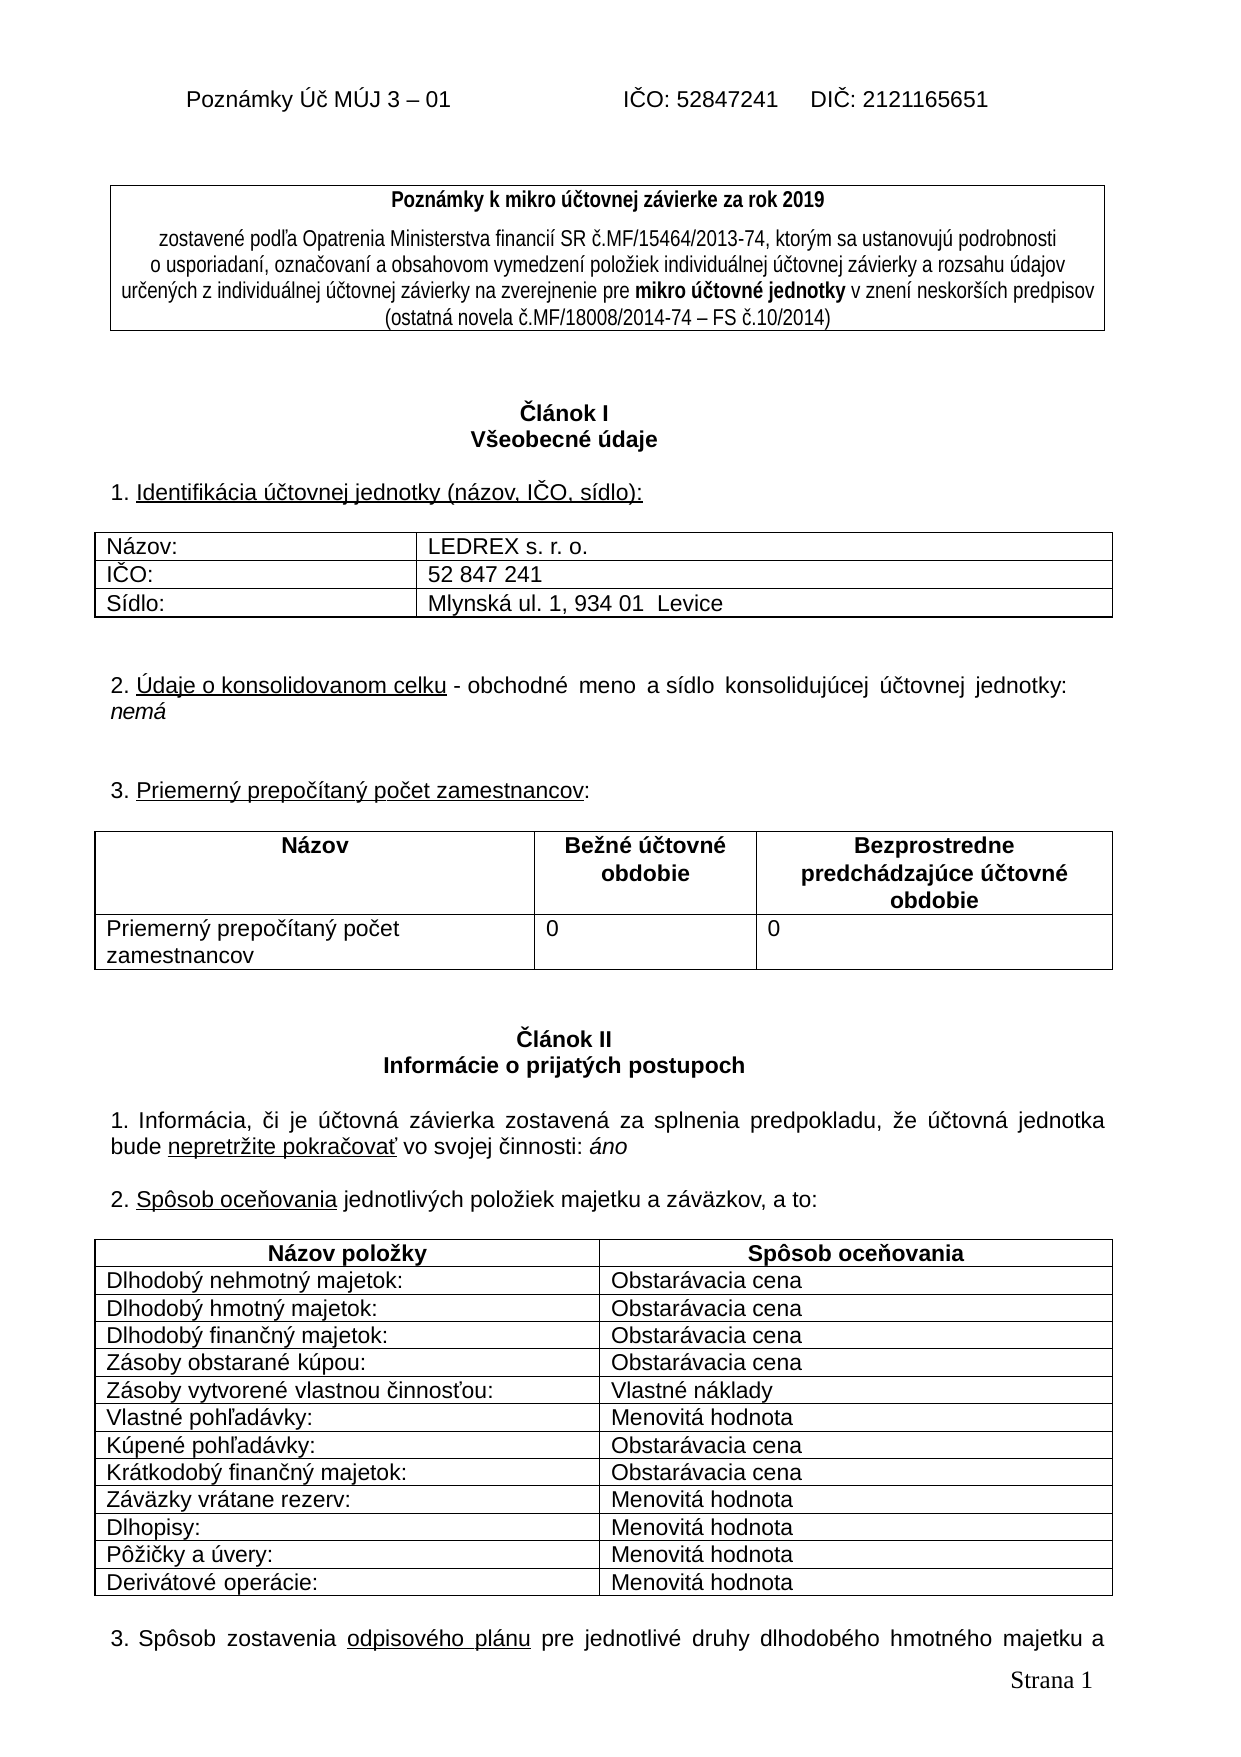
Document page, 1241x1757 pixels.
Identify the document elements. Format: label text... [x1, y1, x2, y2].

table_cell IČO: [96, 561, 416, 588]
table_cell Obstarávacia cena [600, 1295, 1112, 1321]
table_cell Sídlo: [96, 589, 416, 616]
table_header Bezprostredne predchádzajúce účtovné obdobie [757, 832, 1112, 913]
table_cell Obstarávacia cena [600, 1267, 1112, 1293]
table_cell Zásoby obstarané kúpou: [96, 1349, 599, 1376]
text 3. Spôsob zostavenia odpisového plánu pre jednotlivé druhy dlhodobého hmotného majetku a [110, 1625, 1105, 1651]
table_cell Menovitá hodnota [600, 1569, 1112, 1595]
table_cell Priemerný prepočítaný počet zamestnancov [96, 915, 534, 969]
table_cell Obstarávacia cena [600, 1459, 1112, 1485]
table_cell Obstarávacia cena [600, 1432, 1112, 1458]
table_cell Dlhodobý nehmotný majetok: [96, 1267, 599, 1293]
text 1. Identifikácia účtovnej jednotky (názov, IČO, sídlo): [110, 478, 1105, 505]
table_cell Kúpené pohľadávky: [96, 1432, 599, 1458]
table_header Názov [96, 832, 534, 913]
text 2. Údaje o konsolidovanom celku - obchodné meno a sídlo konsolidujúcej účtovnej jednotky: nemá [110, 672, 1105, 724]
table_cell Derivátové operácie: [96, 1569, 599, 1595]
subtitle Článok I [110, 400, 1018, 426]
table_cell Menovitá hodnota [600, 1514, 1112, 1540]
table_cell Pôžičky a úvery: [96, 1541, 599, 1567]
table_header Názov položky [96, 1240, 599, 1266]
text 3. Priemerný prepočítaný počet zamestnancov: [110, 777, 1105, 804]
text Informácie o prijatých postupoch [110, 1052, 1018, 1079]
table_header Spôsob oceňovania [600, 1240, 1112, 1266]
text Poznámky k mikro účtovnej závierke za rok 2019 [111, 186, 1104, 212]
table_cell Vlastné náklady [600, 1377, 1112, 1403]
text 2. Spôsob oceňovania jednotlivých položiek majetku a záväzkov, a to: [110, 1186, 1105, 1212]
table_header Bežné účtovné obdobie [535, 832, 756, 913]
table_header LEDREX s. r. o. [417, 533, 1112, 560]
table_cell 52 847 241 [417, 561, 1112, 588]
table_header Názov: [96, 533, 416, 560]
text zostavené podľa Opatrenia Ministerstva financií SR č.MF/15464/2013-74, ktorým sa ustanovujú podrobnosti o usporiadaní, označovaní a obsahovom vymedzení položiek individuálnej účtovnej závierky a rozsahu údajov určených z individuálnej účtovnej závierky na zverejnenie pre mikro účtovné jednotky v znení neskorších predpisov [111, 224, 1104, 303]
table_cell Záväzky vrátane rezerv: [96, 1486, 599, 1513]
table_cell Dlhodobý hmotný majetok: [96, 1295, 599, 1321]
table_cell Krátkodobý finančný majetok: [96, 1459, 599, 1485]
subtitle Článok II [110, 1026, 1017, 1052]
text (ostatná novela č.MF/18008/2014-74 – FS č.10/2014) [111, 303, 1104, 330]
table_cell Obstarávacia cena [600, 1322, 1112, 1348]
table_cell Obstarávacia cena [600, 1349, 1112, 1376]
table_cell Menovitá hodnota [600, 1541, 1112, 1567]
table_cell Zásoby vytvorené vlastnou činnosťou: [96, 1377, 599, 1403]
table_cell Vlastné pohľadávky: [96, 1404, 599, 1431]
table_cell Dlhodobý finančný majetok: [96, 1322, 599, 1348]
text 1. Informácia, či je účtovná závierka zostavená za splnenia predpokladu, že účtovná jednotka bude nepretržite pokračovať vo svojej činnosti: áno [110, 1107, 1105, 1160]
table_cell Menovitá hodnota [600, 1404, 1112, 1431]
table_cell Menovitá hodnota [600, 1486, 1112, 1513]
table_cell Dlhopisy: [96, 1514, 599, 1540]
text Všeobecné údaje [110, 426, 1017, 453]
table_cell Mlynská ul. 1, 934 01 Levice [417, 589, 1112, 616]
table_cell 0 [757, 915, 1112, 969]
table_cell 0 [535, 915, 756, 969]
